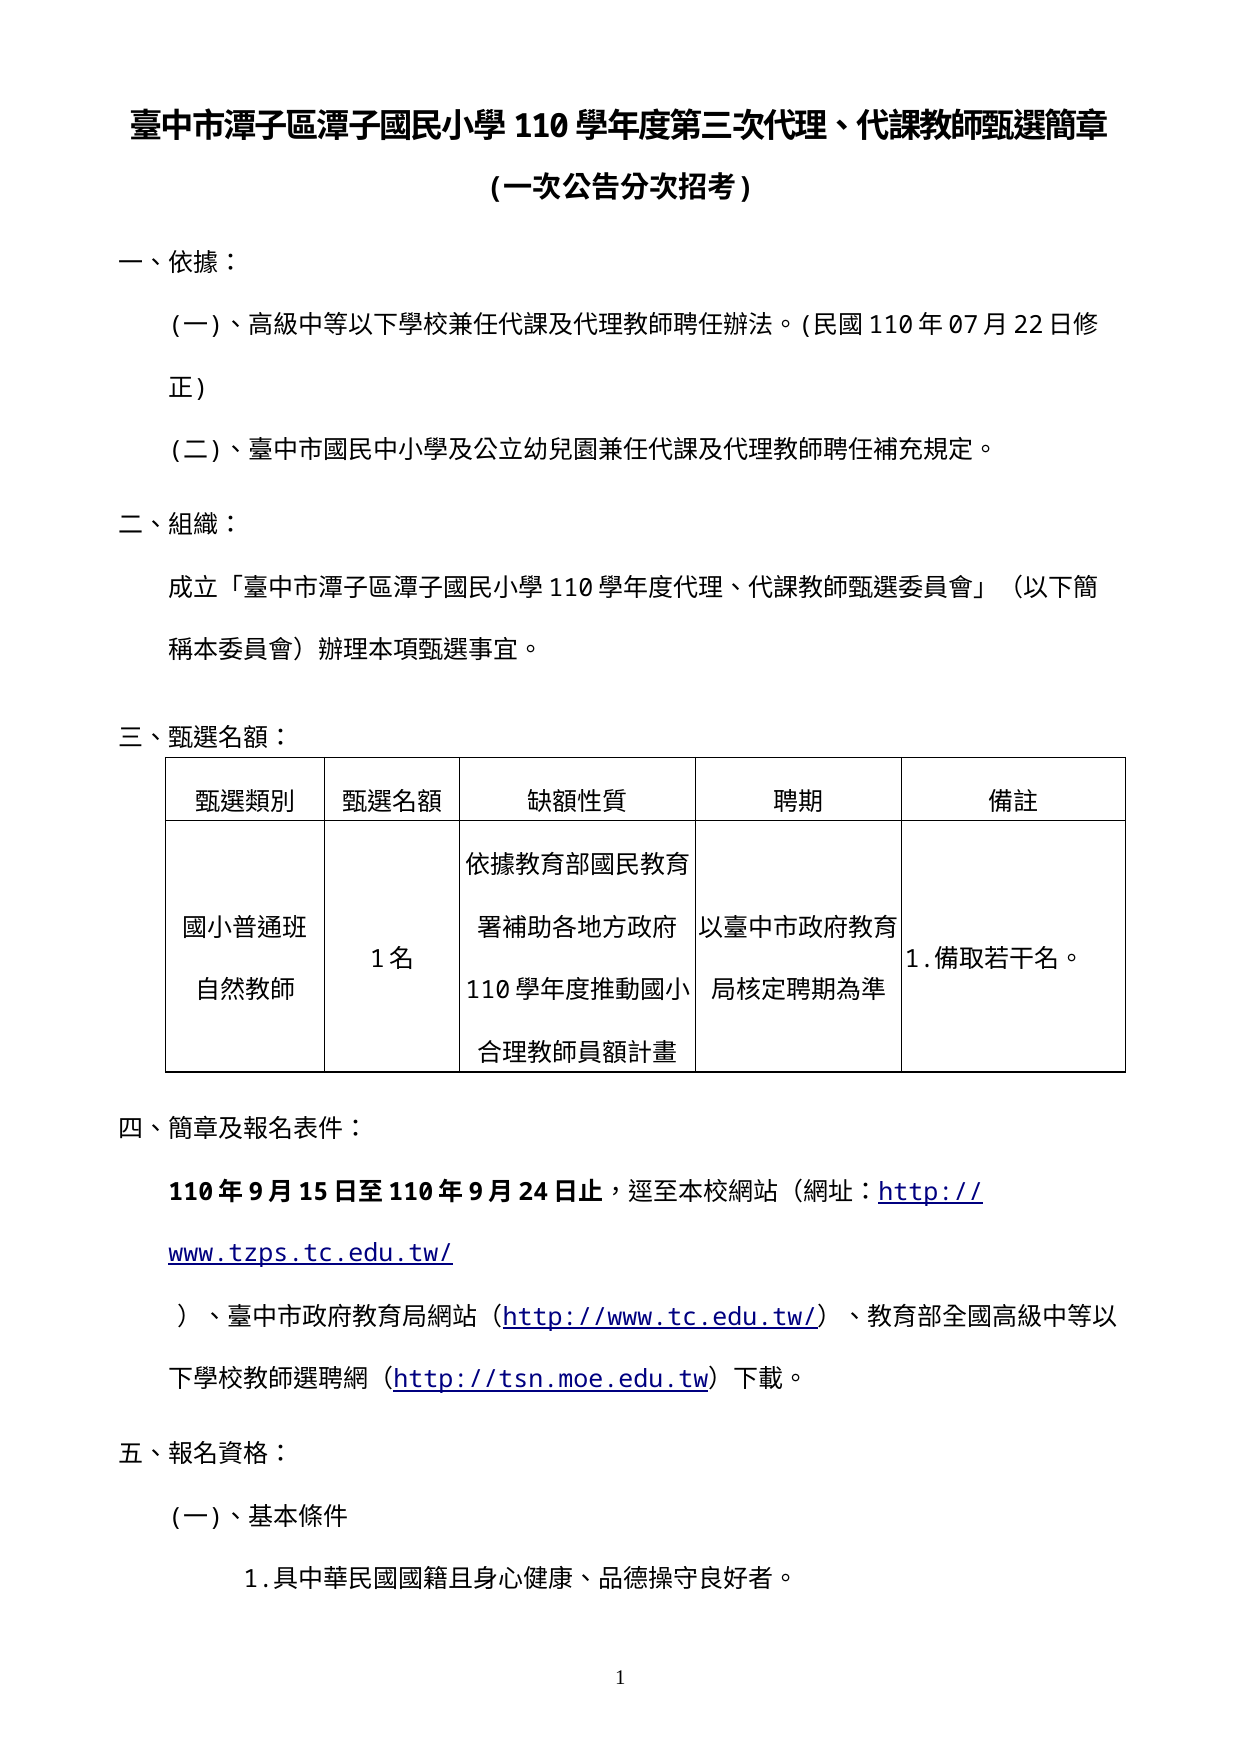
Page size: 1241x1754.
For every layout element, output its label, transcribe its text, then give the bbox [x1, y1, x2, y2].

text 三、甄選名額： [118, 694, 1122, 757]
table_cell 1.備取若干名。 [902, 821, 1125, 1071]
text ）、臺中市政府教育局網站（http://www.tc.edu.tw/）、教育部全國高級中等以下學校教師選聘網（http://tsn.moe.edu.tw）下載。 [168, 1273, 1122, 1398]
text 五、報名資格： [118, 1410, 1122, 1473]
text (二)、臺中市國民中小學及公立幼兒園兼任代課及代理教師聘任補充規定。 [168, 406, 1122, 469]
text 一、依據： [118, 219, 1122, 281]
table_cell 國小普通班 自然教師 [166, 821, 324, 1071]
text 成立「臺中市潭子區潭子國民小學110學年度代理、代課教師甄選委員會」（以下簡稱本委員會）辦理本項甄選事宜。 [168, 544, 1122, 669]
table_cell 1名 [325, 821, 459, 1071]
text (一)、基本條件 [168, 1473, 1122, 1535]
table_header 甄選類別 [166, 758, 324, 820]
table_cell 以臺中市政府教育局核定聘期為準 [696, 821, 901, 1071]
text 1.具中華民國國籍且身心健康、品德操守良好者。 [243, 1535, 1122, 1598]
text 110年9月15日至110年9月24日止，逕至本校網站（網址：http://www.tzps.tc.edu.tw/ [168, 1148, 1122, 1273]
table_header 備註 [902, 758, 1125, 820]
text (一次公告分次招考) [118, 143, 1122, 206]
text 臺中市潭子區潭子國民小學110學年度第三次代理、代課教師甄選簡章 [118, 81, 1122, 143]
text 二、組織： [118, 481, 1122, 544]
table_header 缺額性質 [460, 758, 695, 820]
table_header 甄選名額 [325, 758, 459, 820]
text (一)、高級中等以下學校兼任代課及代理教師聘任辦法。(民國110年07月22日修正) [168, 281, 1122, 406]
table_header 聘期 [696, 758, 901, 820]
table_cell 依據教育部國民教育署補助各地方政府110學年度推動國小合理教師員額計畫 [460, 821, 695, 1071]
text 四、簡章及報名表件： [118, 1085, 1122, 1148]
